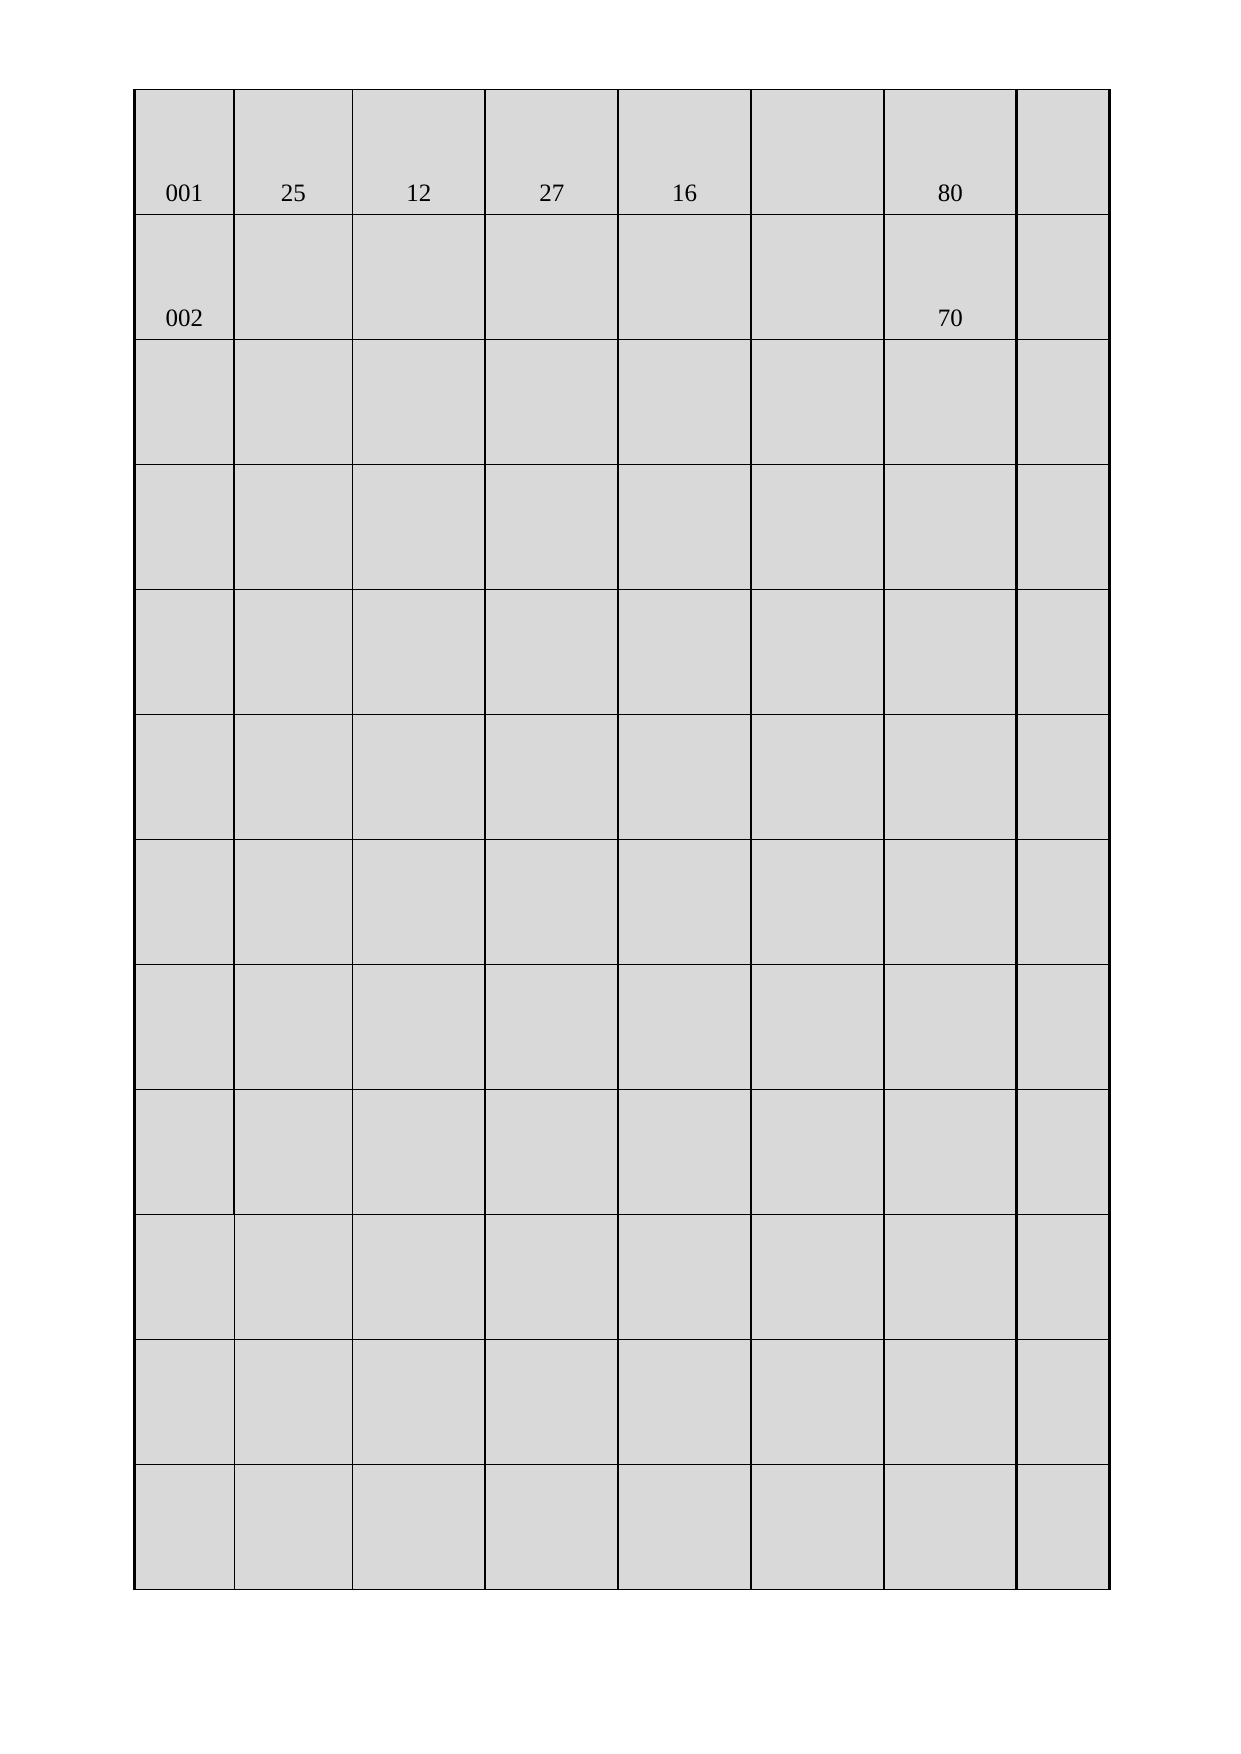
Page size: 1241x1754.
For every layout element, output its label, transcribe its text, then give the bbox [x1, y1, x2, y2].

table_cell [235, 215, 352, 339]
table_cell [486, 965, 617, 1089]
table_cell [136, 1215, 234, 1339]
table_cell [235, 715, 352, 839]
table_cell [752, 90, 883, 214]
table_cell [885, 715, 1015, 839]
table_cell [486, 590, 617, 714]
table_cell 16 [619, 90, 750, 214]
table_cell [353, 1215, 484, 1339]
table_cell [1018, 590, 1108, 714]
table_cell [885, 340, 1015, 464]
table_cell [752, 590, 883, 714]
table_cell [619, 1215, 750, 1339]
table_cell [885, 840, 1015, 964]
table_cell [486, 340, 617, 464]
table_cell [619, 840, 750, 964]
table_cell [752, 840, 883, 964]
table_cell [619, 1090, 750, 1214]
table_cell 70 [885, 215, 1015, 339]
table_cell [235, 465, 352, 589]
table_cell [619, 340, 750, 464]
table_cell [619, 590, 750, 714]
table_cell [235, 840, 352, 964]
table_cell [752, 340, 883, 464]
table_cell [1018, 215, 1108, 339]
table_cell [235, 340, 352, 464]
table_cell [619, 215, 750, 339]
table_cell [1018, 1465, 1108, 1589]
table_cell [1018, 840, 1108, 964]
table_cell [1018, 715, 1108, 839]
table_cell [1018, 1090, 1108, 1214]
table_cell [136, 840, 233, 964]
table_cell 12 [353, 90, 484, 214]
table_cell [136, 590, 233, 714]
table_cell [235, 1215, 352, 1339]
table_cell [136, 1465, 234, 1589]
table_cell [619, 1340, 750, 1464]
table_cell [486, 1215, 617, 1339]
table_cell [885, 1465, 1015, 1589]
table_cell [136, 715, 233, 839]
table_cell [1018, 965, 1108, 1089]
table_cell [752, 965, 883, 1089]
table_cell [235, 1465, 352, 1589]
table_cell [353, 340, 484, 464]
table_cell [353, 1090, 484, 1214]
table_cell [353, 465, 484, 589]
table_cell [136, 1090, 233, 1214]
table_cell [486, 1340, 617, 1464]
table_cell [486, 465, 617, 589]
table_cell [353, 1465, 484, 1589]
table_cell [353, 215, 484, 339]
table_cell [136, 965, 233, 1089]
table_cell 80 [885, 90, 1015, 214]
table_cell [752, 1340, 883, 1464]
table_cell [353, 715, 484, 839]
table_cell 002 [136, 215, 233, 339]
table_cell 25 [235, 90, 352, 214]
table_cell [1018, 1340, 1108, 1464]
table_cell [1018, 90, 1108, 214]
table_cell [353, 965, 484, 1089]
table_cell [885, 1215, 1015, 1339]
table_cell [486, 215, 617, 339]
table_cell [885, 465, 1015, 589]
table_cell [752, 1215, 883, 1339]
table_cell [752, 465, 883, 589]
table_cell [136, 1340, 234, 1464]
table_cell [486, 840, 617, 964]
table_cell [486, 715, 617, 839]
table_cell [235, 1090, 352, 1214]
table_cell [619, 1465, 750, 1589]
table_cell [885, 1340, 1015, 1464]
table_cell [1018, 1215, 1108, 1339]
table_cell [619, 965, 750, 1089]
table_cell [235, 965, 352, 1089]
table_cell [353, 590, 484, 714]
table_cell [885, 965, 1015, 1089]
table_cell [885, 590, 1015, 714]
table_cell [235, 1340, 352, 1464]
table_cell [136, 465, 233, 589]
table_cell [136, 340, 233, 464]
table_cell [752, 1090, 883, 1214]
table_cell [1018, 340, 1108, 464]
table_cell [353, 1340, 484, 1464]
table_cell 27 [486, 90, 617, 214]
table_cell [353, 840, 484, 964]
table_cell 001 [136, 90, 233, 214]
table_cell [486, 1465, 617, 1589]
table_cell [752, 215, 883, 339]
table_cell [885, 1090, 1015, 1214]
table_cell [752, 715, 883, 839]
table_cell [235, 590, 352, 714]
table_cell [1018, 465, 1108, 589]
table_cell [486, 1090, 617, 1214]
table_cell [619, 465, 750, 589]
table_cell [752, 1465, 883, 1589]
table_cell [619, 715, 750, 839]
